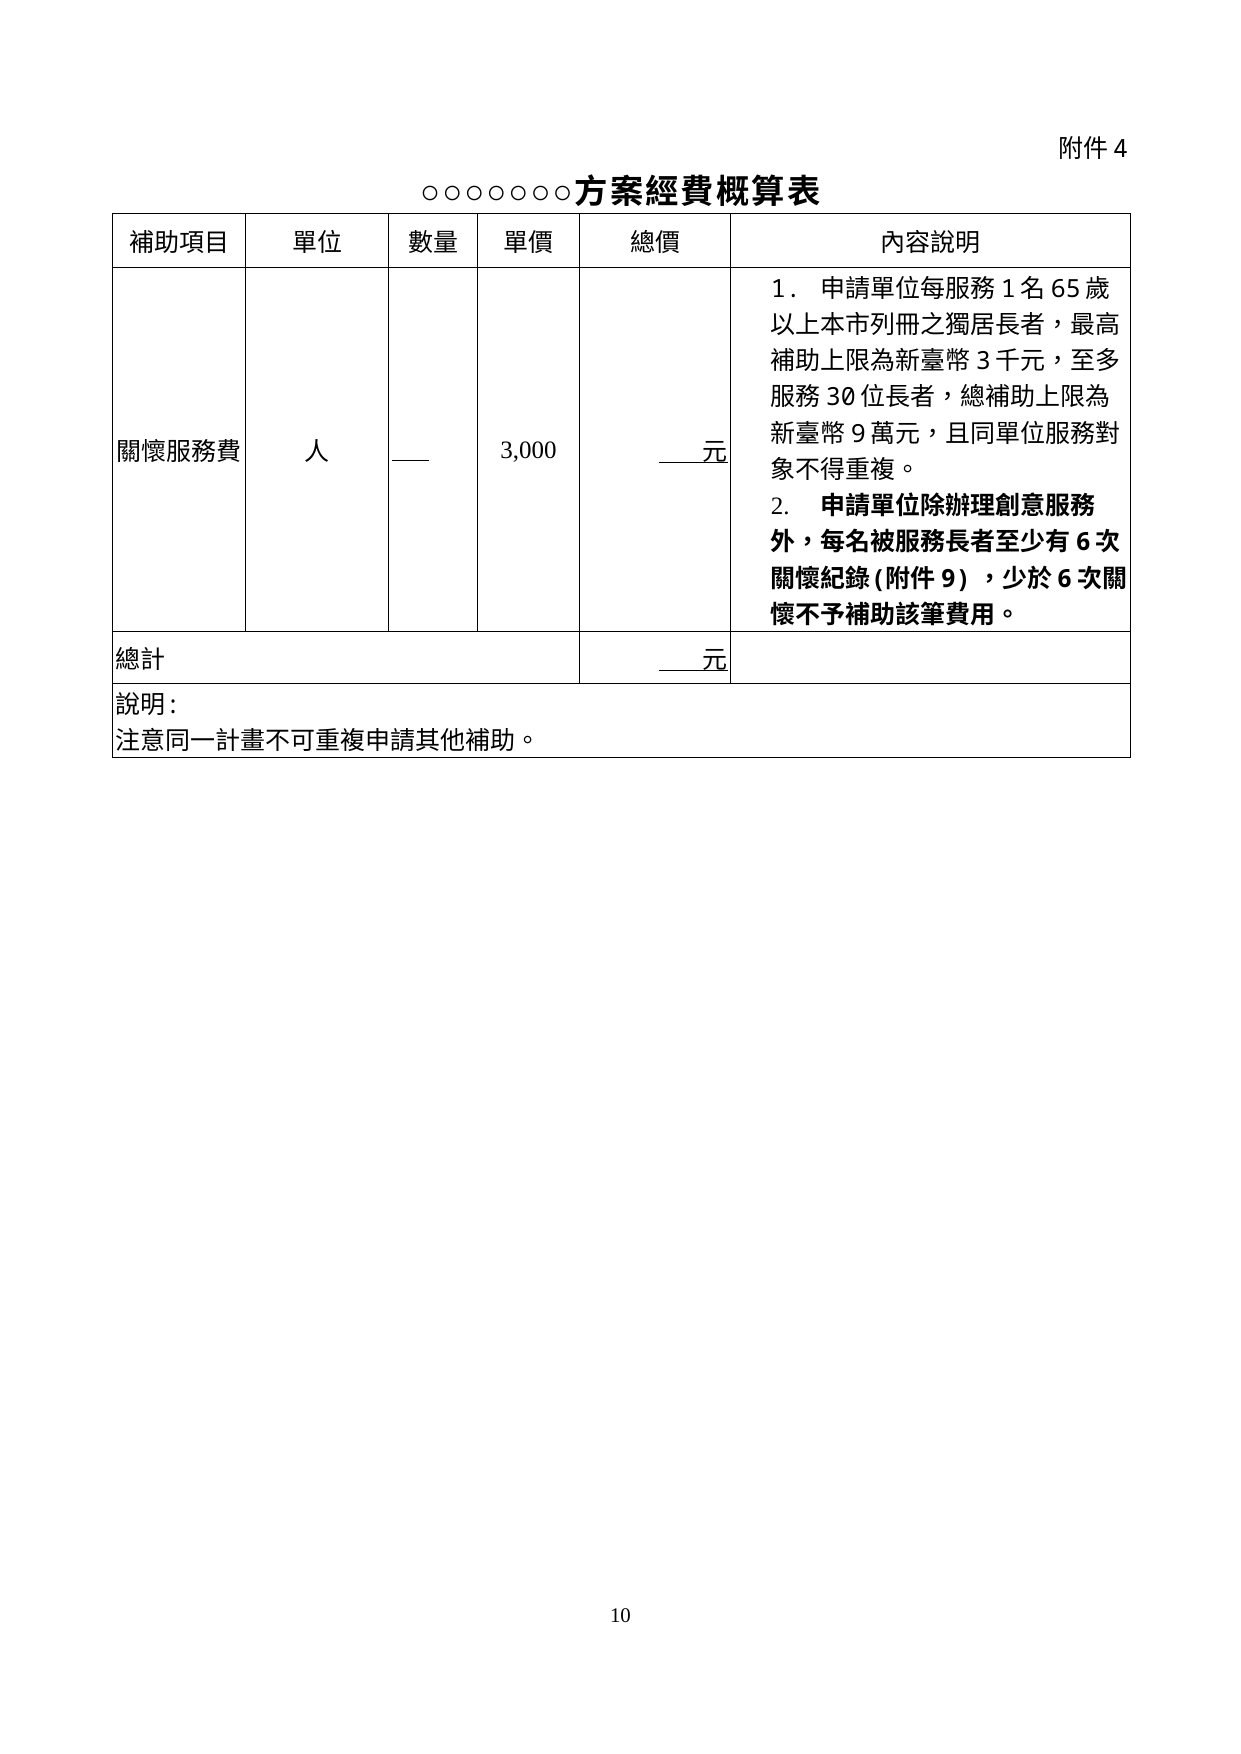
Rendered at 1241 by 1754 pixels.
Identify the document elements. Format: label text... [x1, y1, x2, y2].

table_header 內容說明 [731, 214, 1130, 267]
table_header 數量 [389, 214, 477, 267]
table_cell [389, 268, 477, 631]
table_cell 申請單位每服務1名65歲以上本市列冊之獨居長者，最高補助上限為新臺幣3千元，至多服務30位長者，總補助上限為新臺幣9萬元，且同單位服務對象不得重複。 申請單位除辦理創意服務外，每名被服務長者至少有6次關懷紀錄(附件9) ，少於6次關懷不予補助該筆費用。 [731, 268, 1130, 631]
table_header 單位 [246, 214, 388, 267]
table_cell 元 [580, 632, 730, 683]
table_cell 說明: 注意同一計畫不可重複申請其他補助。 [113, 684, 1130, 757]
table_header 單價 [478, 214, 579, 267]
table_header 總價 [580, 214, 730, 267]
table_cell 人 [246, 268, 388, 631]
table_cell 3,000 [478, 268, 579, 631]
table_cell 元 [580, 268, 730, 631]
text 附件4 [112, 128, 1128, 164]
table_header 補助項目 [113, 214, 245, 267]
table_cell [731, 632, 1130, 683]
table_cell 關懷服務費 [113, 268, 245, 631]
table_cell 總計 [113, 632, 579, 683]
text ○○○○○○○方案經費概算表 [112, 164, 1128, 213]
